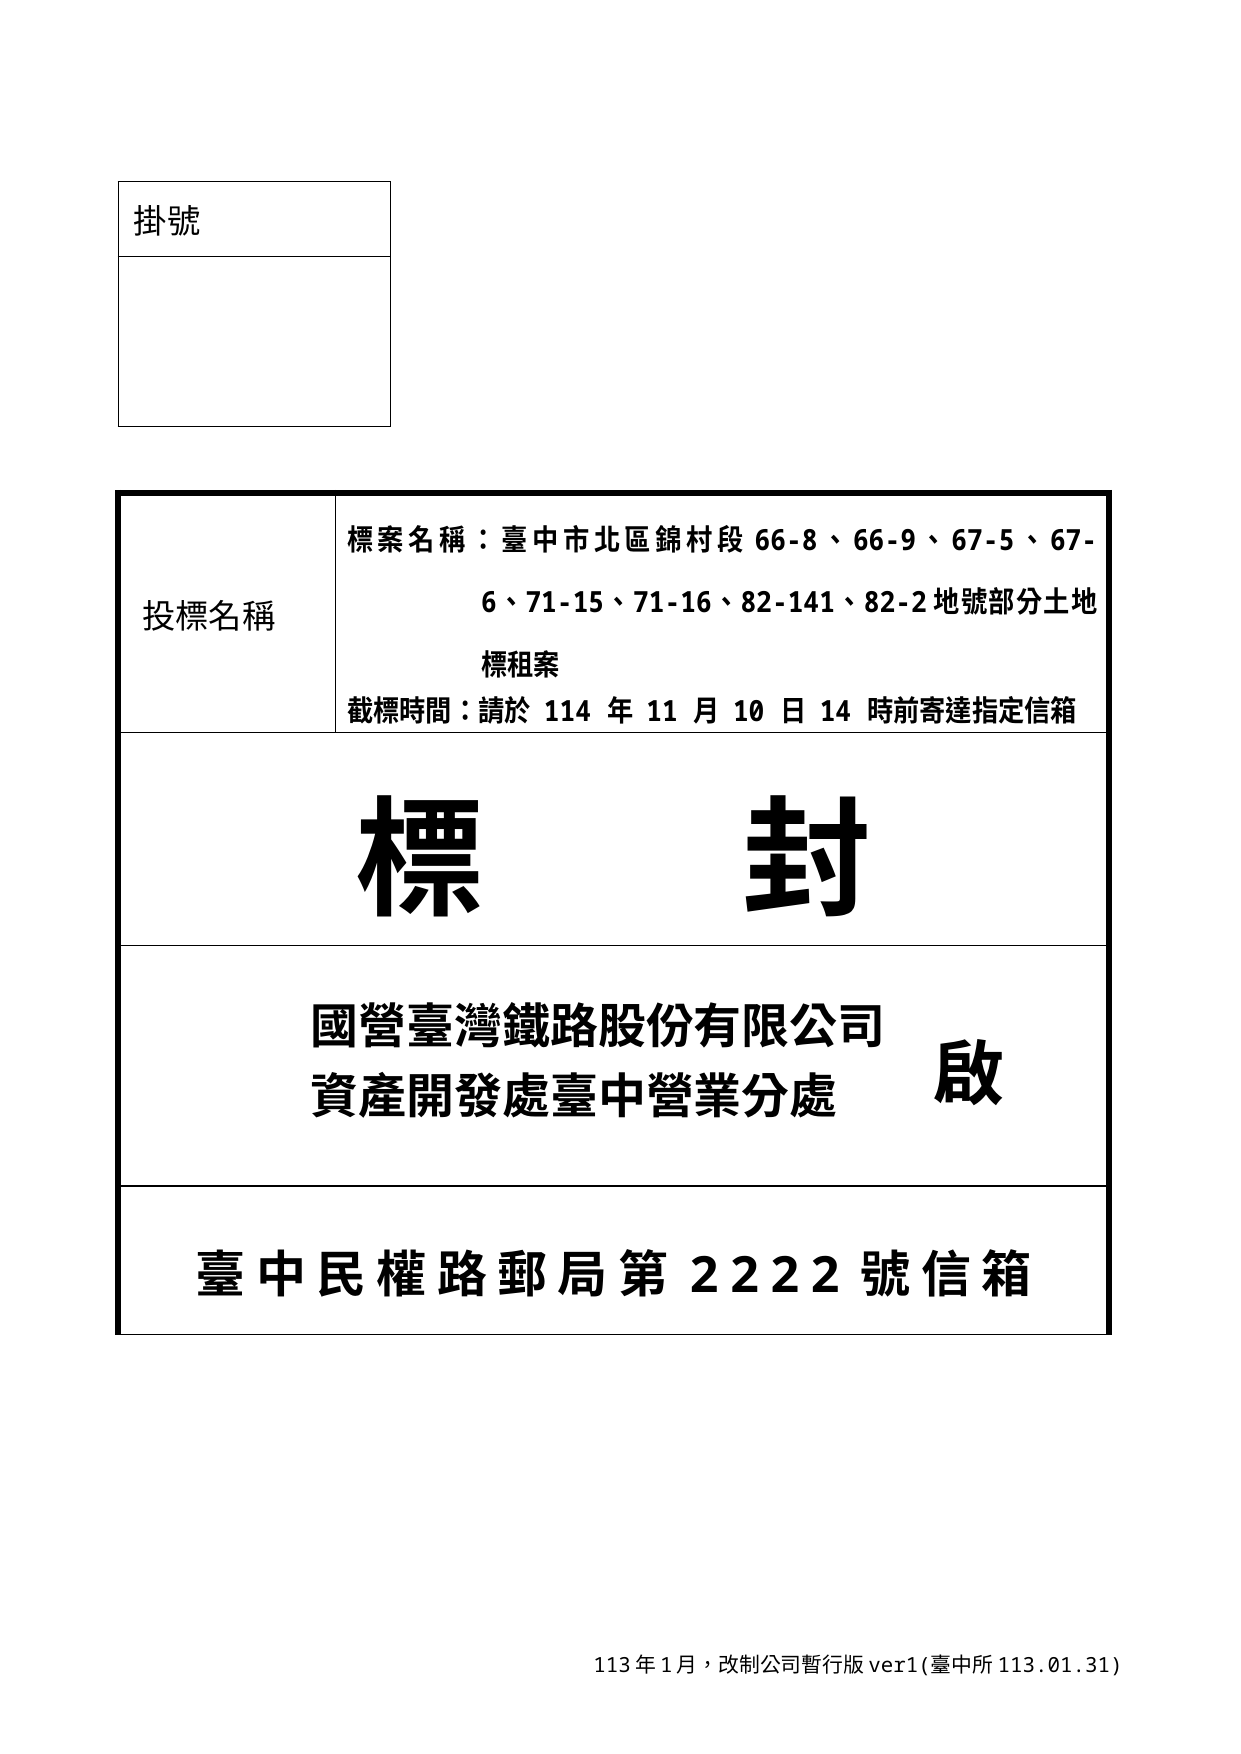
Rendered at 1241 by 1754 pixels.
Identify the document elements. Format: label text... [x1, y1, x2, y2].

table_header 掛號 [119, 182, 390, 256]
table_cell 臺中民權路郵局第2222號信箱 [121, 1187, 1106, 1334]
table_cell 標 封 [121, 733, 1106, 945]
table_cell 國營臺灣鐵路股份有限公司資產開發處臺中營業分處 啟 [121, 946, 1106, 1185]
table_header 投標名稱 [121, 496, 335, 731]
table_cell [119, 257, 390, 426]
table_header 標案名稱：臺中市北區錦村段66-8、66-9、67-5、67-6、71-15、71-16、82-141、82-2地號部分土地標租案 截標時間：請於 114 年 11 月 10 日 14 時前寄達指定信箱 [336, 496, 1106, 731]
